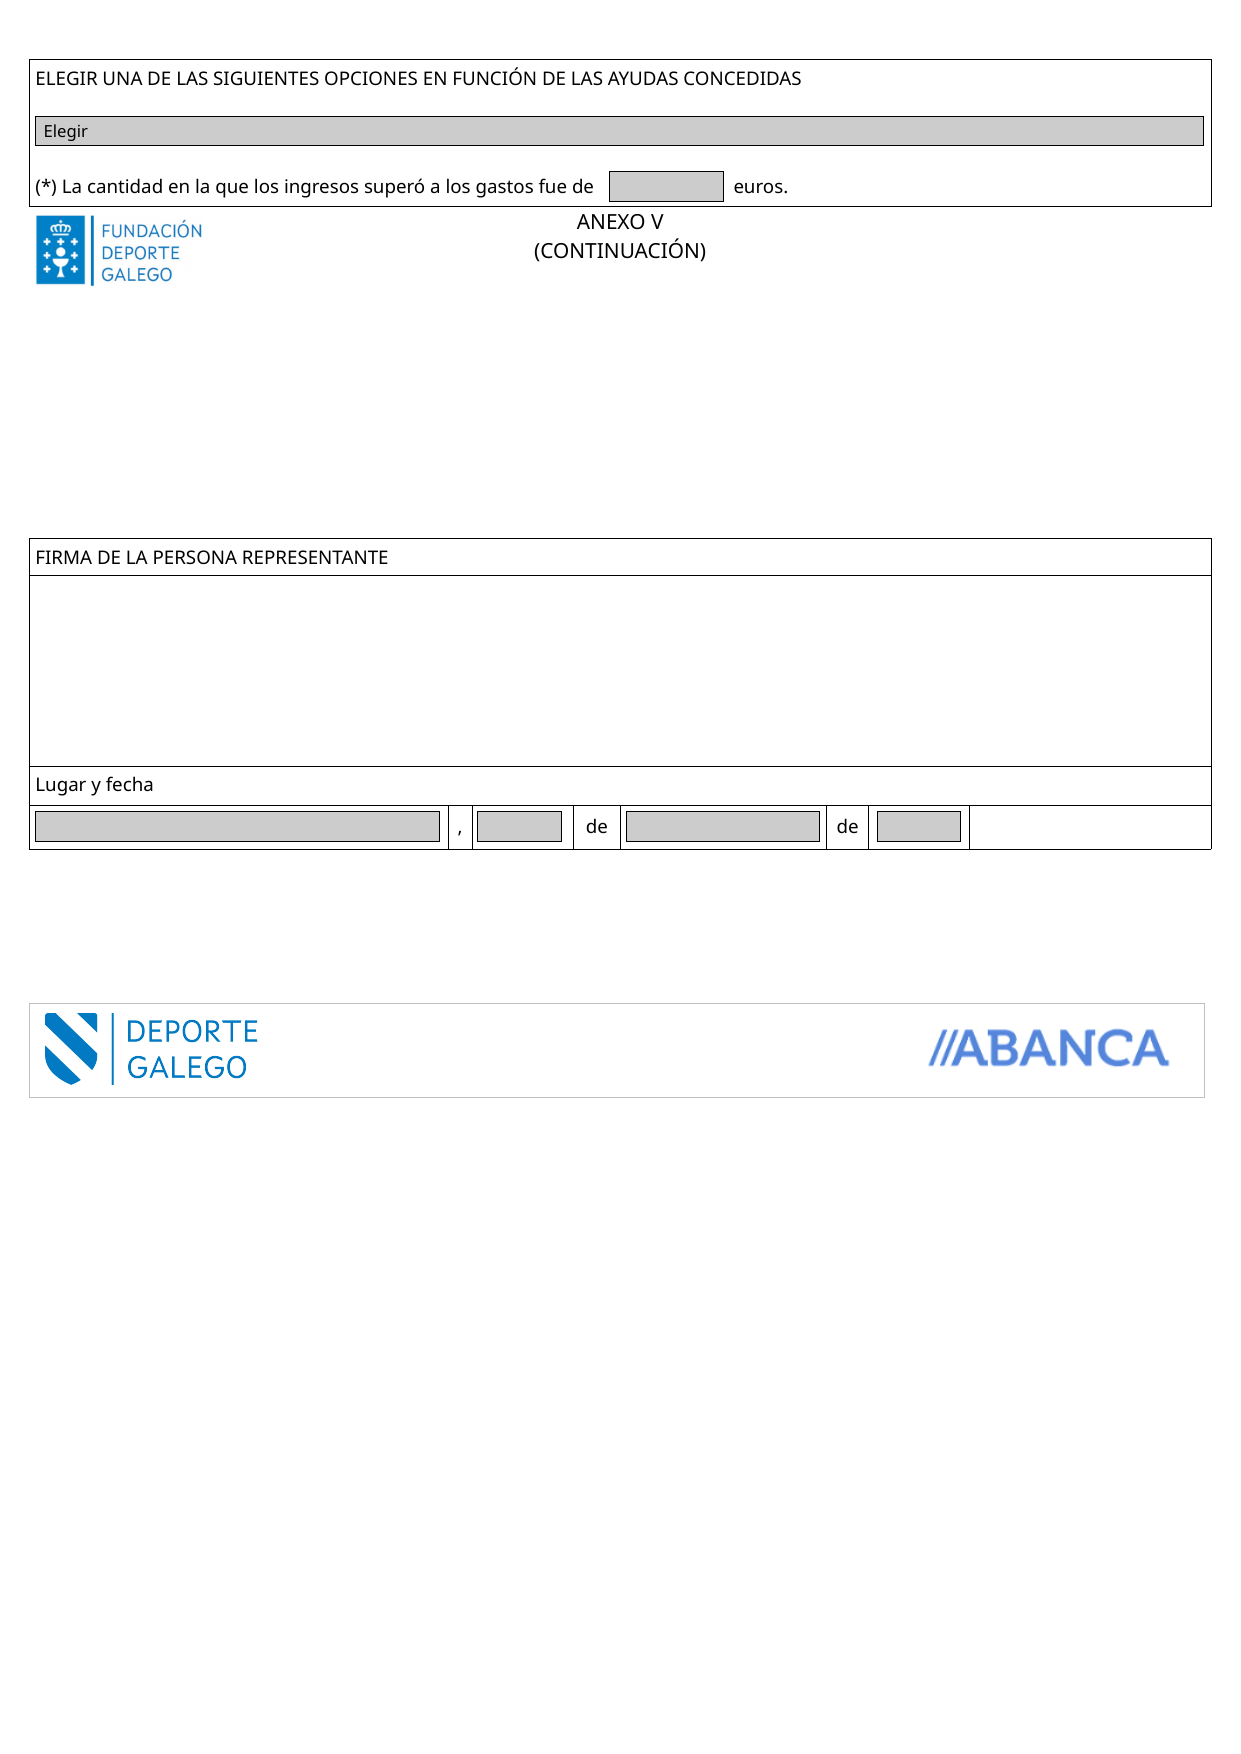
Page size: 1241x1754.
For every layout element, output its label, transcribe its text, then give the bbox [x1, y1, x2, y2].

table_cell [30, 576, 1211, 766]
table_cell [473, 806, 573, 849]
table_cell Lugar y fecha [30, 767, 1211, 805]
picture [925, 1026, 1179, 1071]
table_cell [30, 806, 448, 849]
picture [45, 1013, 258, 1085]
table_cell de [574, 806, 620, 849]
picture [35, 215, 204, 287]
table_cell [970, 806, 1211, 849]
table_cell [869, 806, 969, 849]
table_header [30, 1004, 1204, 1097]
table_cell de [827, 806, 868, 849]
table_cell 1. Formalizó un convenio de patrocinio con la Fundación Deporte Galego para todas las competiciones en las que participe el Equipo de categoría absoluta o previa a la absoluta de la entidad objeto de patrocinio durante la presente temporada. 2. La relación de otras ayudas solicitadas con motivo de la misma actividad es: AYUDAS SOLICITADAS Y PENDIENTES DE RESOLUCIÓN (elegir la que corresponda): LISTADO: AYUDAS SOLICITADAS Y CONCEDIDAS (elegir la que corresponda): LISTADO: ELEGIR UNA DE LAS SIGUIENTES OPCIONES EN FUNCIÓN DE LAS AYUDAS CONCEDIDAS (*) La cantidad en la que los ingresos superó a los gastos fue de euros. [30, 60, 1211, 206]
table_header FIRMA DE LA PERSONA REPRESENTANTE [30, 539, 1211, 575]
table_cell [621, 806, 826, 849]
table_cell , [449, 806, 472, 849]
